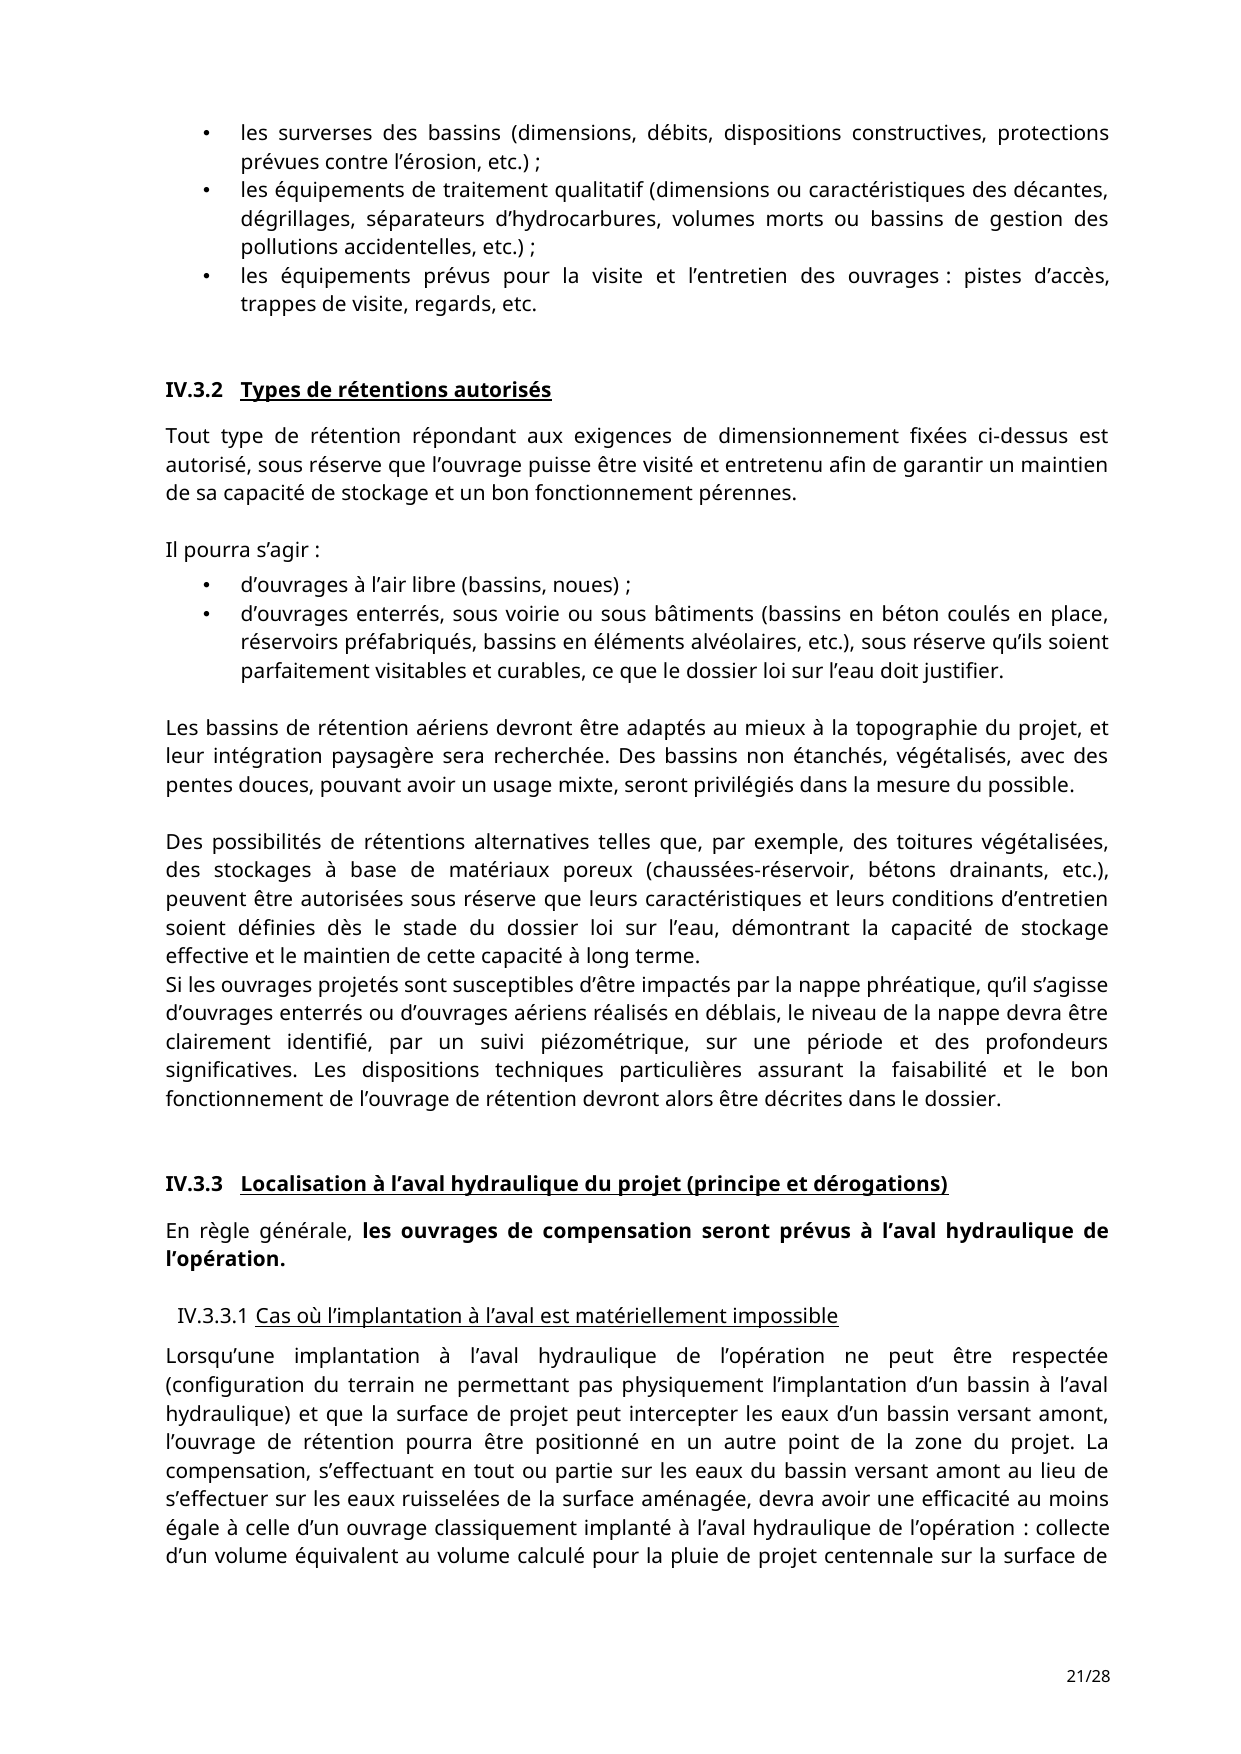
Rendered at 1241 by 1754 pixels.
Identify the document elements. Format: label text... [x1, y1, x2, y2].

list les surverses des bassins (dimensions, débits, dispositions constructives, protections prévues contre l’érosion, etc.) ; [203, 118, 1110, 175]
text Des possibilités de rétentions alternatives telles que, par exemple, des toitures végétalisées, des stockages à base de matériaux poreux (chaussées-réservoir, bétons drainants, etc.), peuvent être autorisées sous réserve que leurs caractéristiques et leurs conditions d’entretien soient définies dès le stade du dossier loi sur l’eau, démontrant la capacité de stockage effective et le maintien de cette capacité à long terme. [165, 827, 1110, 969]
text Lorsqu’une implantation à l’aval hydraulique de l’opération ne peut être respectée (configuration du terrain ne permettant pas physiquement l’implantation d’un bassin à l’aval hydraulique) et que la surface de projet peut intercepter les eaux d’un bassin versant amont, l’ouvrage de rétention pourra être positionné en un autre point de la zone du projet. La compensation, s’effectuant en tout ou partie sur les eaux du bassin versant amont au lieu de s’effectuer sur les eaux ruisselées de la surface aménagée, devra avoir une efficacité au moins égale à celle d’un ouvrage classiquement implanté à l’aval hydraulique de l’opération : collecte d’un volume équivalent au volume calculé pour la pluie de projet centennale sur la surface de [165, 1341, 1110, 1570]
subtitle Cas où l’implantation à l’aval est matériellement impossible [177, 1301, 1110, 1330]
text Les bassins de rétention aériens devront être adaptés au mieux à la topographie du projet, et leur intégration paysagère sera recherchée. Des bassins non étanchés, végétalisés, avec des pentes douces, pouvant avoir un usage mixte, seront privilégiés dans la mesure du possible. [165, 713, 1110, 798]
text Tout type de rétention répondant aux exigences de dimensionnement fixées ci-dessus est autorisé, sous réserve que l’ouvrage puisse être visité et entretenu afin de garantir un maintien de sa capacité de stockage et un bon fonctionnement pérennes. [165, 421, 1110, 507]
subtitle Localisation à l’aval hydraulique du projet (principe et dérogations) [165, 1169, 1110, 1198]
text Il pourra s’agir : [165, 535, 1110, 564]
subtitle Types de rétentions autorisés [165, 375, 1110, 403]
text En règle générale, les ouvrages de compensation seront prévus à l’aval hydraulique de l’opération. [165, 1216, 1110, 1273]
list d’ouvrages à l’air libre (bassins, noues) ; [203, 570, 1110, 598]
list d’ouvrages enterrés, sous voirie ou sous bâtiments (bassins en béton coulés en place, réservoirs préfabriqués, bassins en éléments alvéolaires, etc.), sous réserve qu’ils soient parfaitement visitables et curables, ce que le dossier loi sur l’eau doit justifier. [203, 598, 1110, 684]
text Si les ouvrages projetés sont susceptibles d’être impactés par la nappe phréatique, qu’il s’agisse d’ouvrages enterrés ou d’ouvrages aériens réalisés en déblais, le niveau de la nappe devra être clairement identifié, par un suivi piézométrique, sur une période et des profondeurs significatives. Les dispositions techniques particulières assurant la faisabilité et le bon fonctionnement de l’ouvrage de rétention devront alors être décrites dans le dossier. [165, 969, 1110, 1112]
list les équipements prévus pour la visite et l’entretien des ouvrages : pistes d’accès, trappes de visite, regards, etc. [203, 261, 1110, 318]
list les équipements de traitement qualitatif (dimensions ou caractéristiques des décantes, dégrillages, séparateurs d’hydrocarbures, volumes morts ou bassins de gestion des pollutions accidentelles, etc.) ; [203, 175, 1110, 261]
